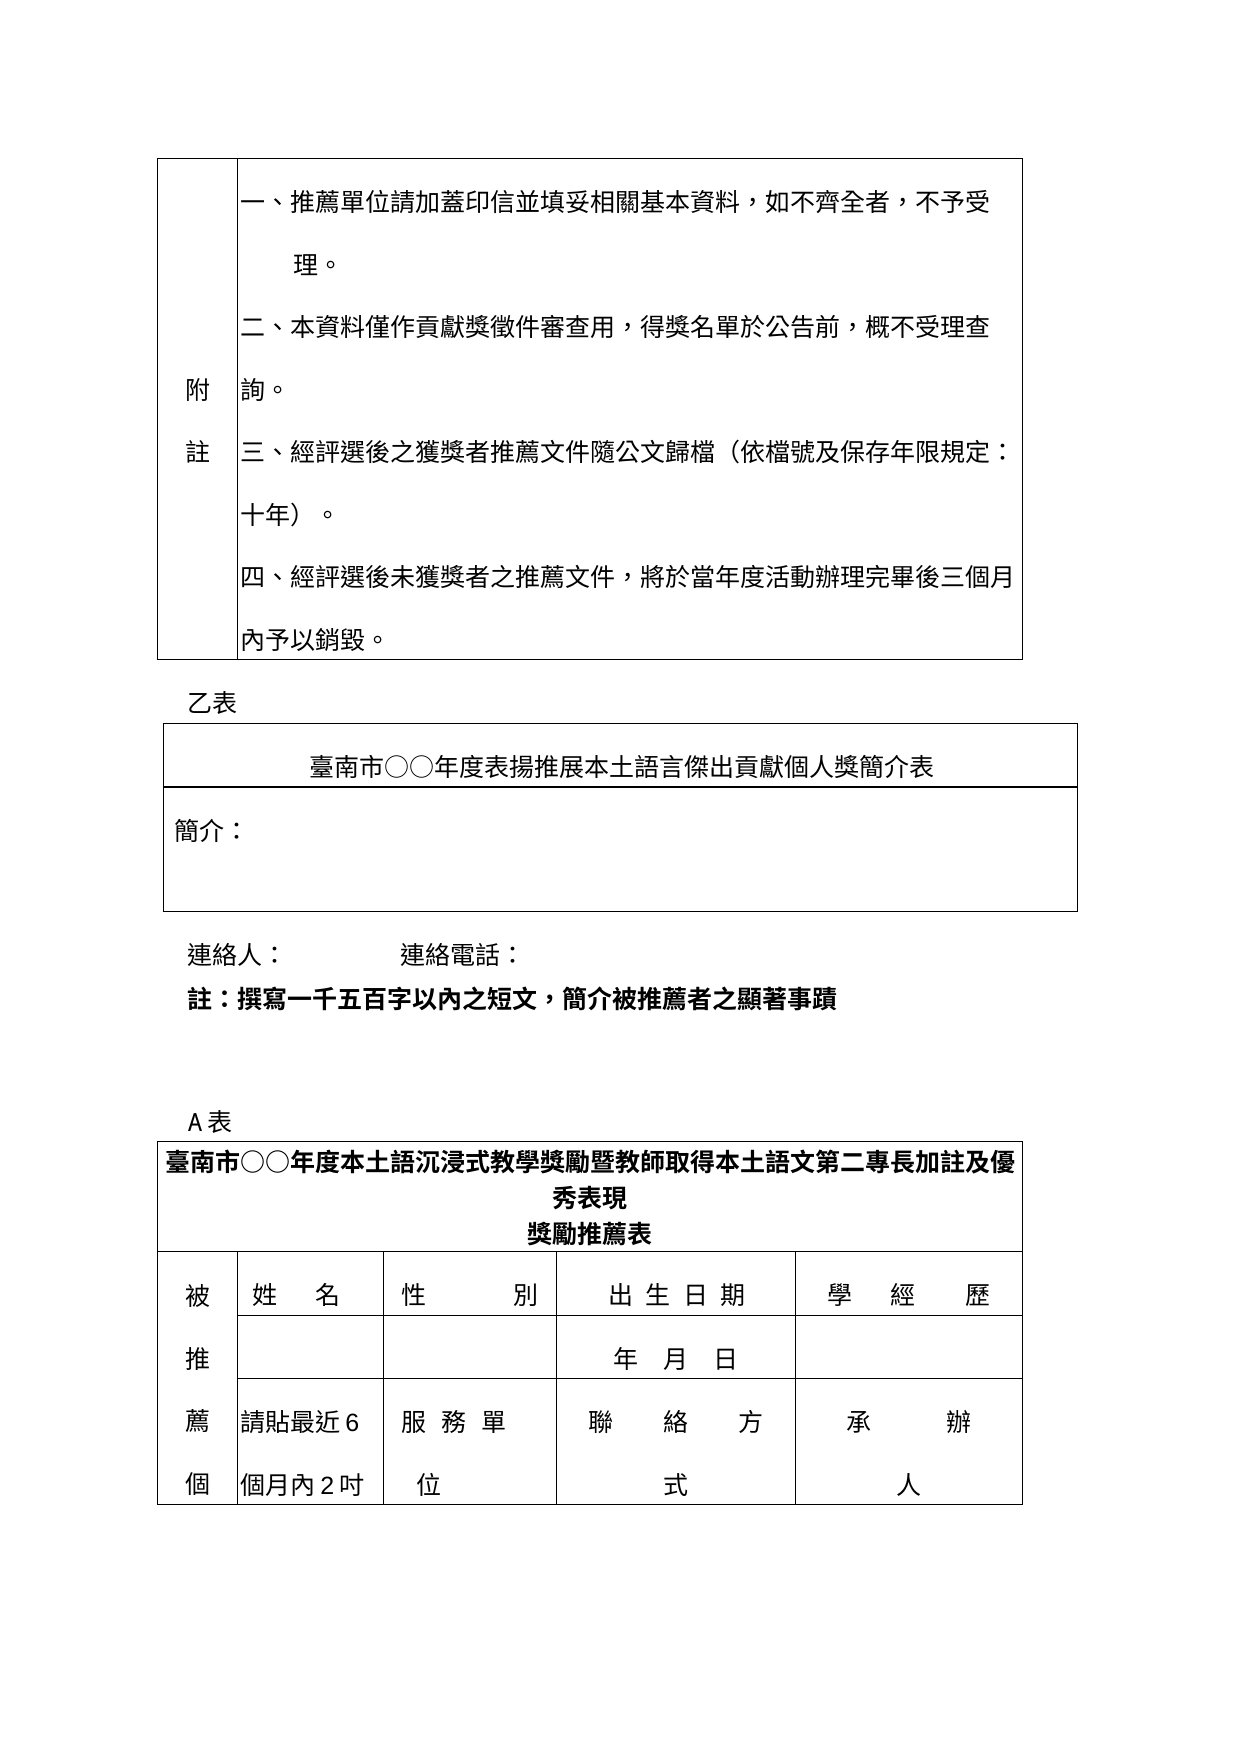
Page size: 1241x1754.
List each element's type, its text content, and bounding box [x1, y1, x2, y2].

table_cell 簡介： [164, 788, 1077, 911]
table_cell 年 月 日 [557, 1316, 795, 1378]
table_cell 被 推 薦 個 [158, 1252, 237, 1504]
table_cell [238, 1316, 383, 1378]
text 連絡人： 連絡電話： [187, 912, 1053, 974]
text 註：撰寫一千五百字以內之短文，簡介被推薦者之顯著事蹟 [187, 974, 1053, 1016]
table_cell 服 務 單 位 [384, 1379, 556, 1504]
table_cell 請貼最近6個月內2吋 [238, 1379, 383, 1504]
table_cell 姓 名 [238, 1252, 383, 1314]
table_header 臺南市○○年度本土語沉浸式教學獎勵暨教師取得本土語文第二專長加註及優秀表現 獎勵推薦表 [158, 1142, 1022, 1251]
table_cell 一、推薦單位請加蓋印信並填妥相關基本資料，如不齊全者，不予受理。 二、本資料僅作貢獻獎徵件審查用，得獎名單於公告前，概不受理查詢。 三、經評選後之獲獎者推薦文件隨公文歸檔（依檔號及保存年限規定：十年）。 四、經評選後未獲獎者之推薦文件，將於當年度活動辦理完畢後三個月內予以銷毀。 [238, 159, 1022, 659]
table_cell 承 辦 人 [796, 1379, 1022, 1504]
table_cell 聯 絡 方 式 [557, 1379, 795, 1504]
table_cell 學 經 歷 [796, 1252, 1022, 1314]
table_header 臺南市○○年度表揚推展本土語言傑出貢獻個人獎簡介表 [164, 724, 1077, 786]
table_cell [796, 1316, 1022, 1378]
text 乙表 [187, 660, 1053, 723]
table_cell 性 別 [384, 1252, 556, 1314]
table_cell [384, 1316, 556, 1378]
table_cell 出 生 日 期 [557, 1252, 795, 1314]
text A表 [187, 1079, 1053, 1141]
table_cell 附註 [158, 159, 237, 659]
